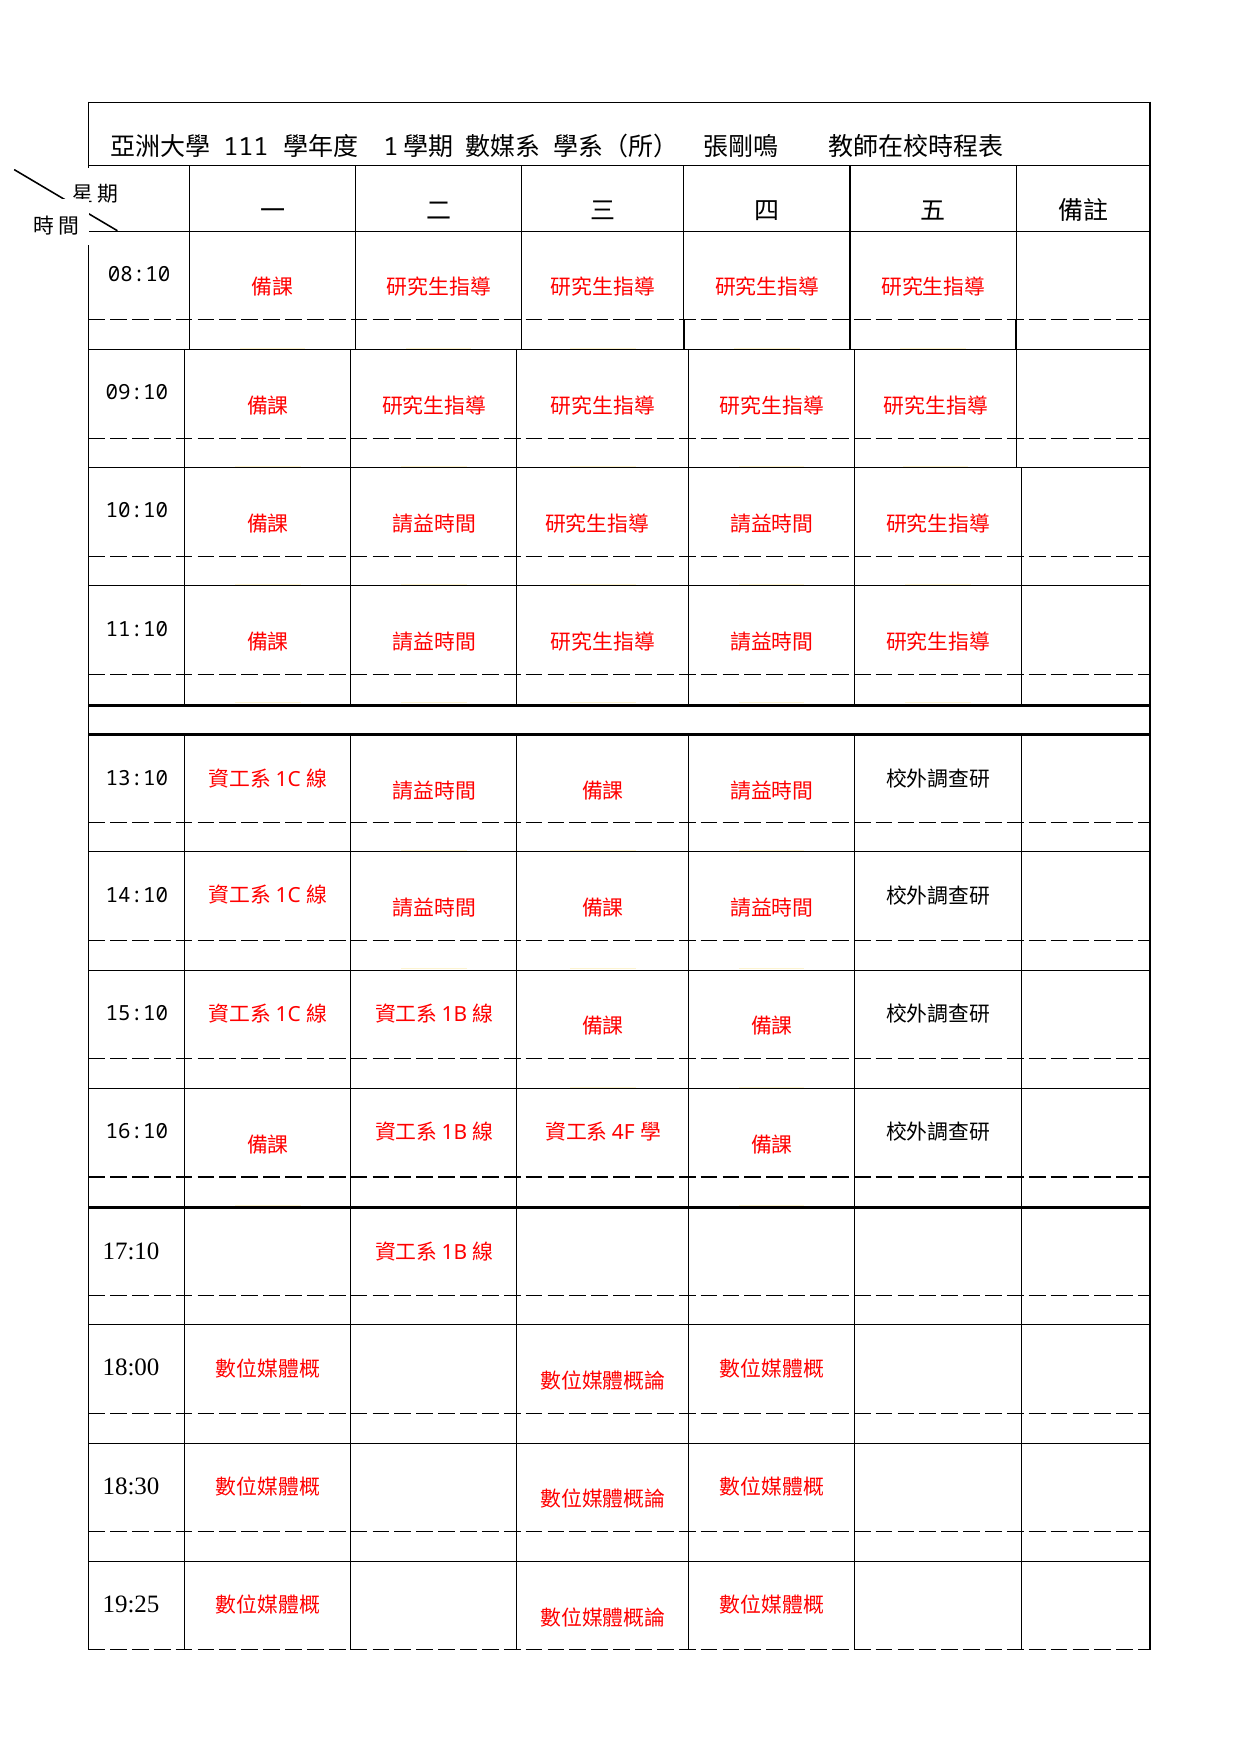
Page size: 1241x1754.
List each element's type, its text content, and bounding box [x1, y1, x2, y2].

table_cell HB03R [522, 319, 683, 349]
table_cell 數位媒體概論 [517, 1325, 688, 1413]
table_cell 地點 [89, 1058, 184, 1088]
table_cell 研究生指導 [855, 586, 1021, 674]
table_cell [1017, 232, 1149, 319]
table_cell [855, 1531, 1021, 1561]
table_cell 研究生指導 [351, 350, 516, 437]
table_cell HB03R [190, 319, 355, 349]
table_cell 數位媒體概論 [689, 1325, 854, 1413]
table_cell 請益時間 [351, 852, 516, 940]
table_cell [855, 940, 1021, 969]
table_cell 資工系4F 學輔時間(四) [517, 1089, 688, 1176]
table_cell 研究生指導 [684, 232, 849, 319]
table_cell [1022, 468, 1149, 556]
table_cell 校外調查研究 [855, 852, 1021, 940]
table_cell 請益時間 [351, 736, 516, 822]
table_cell M008 [185, 1531, 350, 1561]
table_cell 08:10 ｜ 09:00 [89, 232, 189, 319]
table_cell 地點 [89, 438, 184, 467]
table_cell 請益時間 [351, 586, 516, 674]
table_cell 11:10 ｜ 12:00 [89, 586, 184, 674]
table_cell HB03R [689, 822, 854, 851]
table_cell I105 [517, 1176, 688, 1206]
table_cell 研究生指導 [517, 586, 688, 674]
table_cell HB03R [356, 319, 521, 349]
table_cell 地點 [89, 1531, 184, 1561]
table_cell HB03R [185, 556, 350, 585]
table_cell M008 [185, 1413, 350, 1442]
table_cell [1022, 852, 1149, 940]
table_cell HB03R [689, 438, 854, 467]
table_cell 數位媒體概論 [185, 1325, 350, 1413]
table_cell HB03R [517, 674, 688, 703]
table_cell 備課 [517, 736, 688, 822]
table_cell 數位媒體概論 [517, 1562, 688, 1649]
table_cell 備課 [517, 971, 688, 1058]
table_cell 研究生指導 [517, 350, 688, 437]
table_cell [855, 1209, 1021, 1294]
table_cell 資工系1B 線性代數 [351, 1089, 516, 1176]
table_cell HB03R [351, 940, 516, 969]
table_header 亞洲大學 111 學年度 1學期 數媒系 學系（所） 張剛鳴 教師在校時程表 [89, 103, 1149, 165]
table_cell 備課 [689, 971, 854, 1058]
table_cell [1022, 586, 1149, 674]
table_cell [1022, 822, 1149, 851]
table_cell [1022, 971, 1149, 1058]
table_cell [1022, 674, 1149, 703]
table_cell [689, 1209, 854, 1294]
table_cell HB03R [685, 319, 849, 349]
table_cell 三 [522, 166, 683, 231]
table_cell 16:10 ｜ 17:00 [89, 1089, 184, 1176]
table_cell 研究生指導 [851, 232, 1016, 319]
table_cell [1022, 940, 1149, 969]
table_cell 午 休 [89, 707, 1149, 733]
table_cell [1017, 350, 1149, 437]
table_cell 資工系1C 線性代數 I526 [185, 971, 350, 1058]
table_cell [855, 822, 1021, 851]
table_cell HB03R [689, 674, 854, 703]
table_cell 備課 [185, 586, 350, 674]
table_cell 資工系1C 線性代數 I526 [185, 736, 350, 822]
table_cell [855, 1058, 1021, 1088]
table_cell M008 [689, 1413, 854, 1442]
table_cell 資工系1B 線性代數 [351, 971, 516, 1058]
table_cell HB03R [517, 438, 688, 467]
table_cell [855, 1325, 1021, 1413]
table_cell 二 [356, 166, 521, 231]
table_cell 17:10~18:00 [89, 1209, 184, 1294]
table_cell 資工系1B 線性代數 [351, 1209, 516, 1294]
table_cell 地點 [89, 1413, 184, 1442]
table_cell I526 [351, 1058, 516, 1088]
table_cell [855, 1176, 1021, 1206]
table_cell 地點 [89, 1176, 184, 1206]
table_cell HB03R [351, 438, 516, 467]
table_cell HB03R [689, 556, 854, 585]
table_cell [855, 1444, 1021, 1531]
table_cell HB03R [689, 940, 854, 969]
table_cell 數位媒體概論 [689, 1444, 854, 1531]
table_cell HB03R [517, 556, 688, 585]
table_cell 14:10 ｜ 15:00 [89, 852, 184, 940]
table_cell I526 [185, 940, 350, 969]
table_cell 請益時間 [689, 586, 854, 674]
table_cell 18:30~19:15 [89, 1444, 184, 1531]
table_cell [1022, 1444, 1149, 1531]
table_cell 請益時間 [689, 852, 854, 940]
table_cell HB03R [689, 1176, 854, 1206]
table_cell HB03R [689, 1058, 854, 1088]
table_cell I526 [185, 1058, 350, 1088]
table_cell M008 [689, 1531, 854, 1561]
table_cell [1022, 1209, 1149, 1294]
table_cell 研究生指導 [855, 468, 1021, 556]
table_cell 備課 [185, 1089, 350, 1176]
table_cell 備課 [185, 350, 350, 437]
table_cell 數位媒體概論 [689, 1562, 854, 1649]
table_cell 09:10 ｜ 10:00 [89, 350, 184, 437]
table_cell M008 [517, 1413, 688, 1442]
table_cell 地點 [89, 1295, 184, 1324]
table_cell HB03R [517, 940, 688, 969]
table_cell HB03R [517, 822, 688, 851]
table_cell M008 [517, 1531, 688, 1561]
table_cell HB03R [185, 674, 350, 703]
table_cell [185, 1209, 350, 1294]
table_cell 備註 [1017, 166, 1149, 231]
table_cell 數位媒體概論 [185, 1562, 350, 1649]
table_cell 研究生指導 [855, 350, 1016, 437]
table_cell [351, 1325, 516, 1413]
table_cell HB03R [855, 438, 1016, 467]
table_cell [1022, 736, 1149, 822]
table_cell I526 [351, 1295, 516, 1324]
table_cell HB03R [851, 319, 1015, 349]
table_cell 四 [684, 166, 849, 231]
table_cell [351, 1562, 516, 1649]
table_cell I526 [351, 1176, 516, 1206]
table_cell 備課 [517, 852, 688, 940]
table_cell 數位媒體概論 [517, 1444, 688, 1531]
table_cell 研究生指導 [522, 232, 683, 319]
table_cell [351, 1413, 516, 1442]
table_cell [1017, 319, 1149, 349]
table_cell HB03R [351, 822, 516, 851]
table_cell [1022, 1058, 1149, 1088]
table_cell 校外調查研究 [855, 971, 1021, 1058]
table_cell 校外調查研究 [855, 1089, 1021, 1176]
table_cell [1022, 556, 1149, 585]
table_cell HB03R [351, 674, 516, 703]
table_cell 研究生指導 [689, 350, 854, 437]
table_cell [1022, 1295, 1149, 1324]
table_cell 備課 [190, 232, 355, 319]
table_cell 備課 [689, 1089, 854, 1176]
table_cell 地點 [89, 319, 189, 349]
table_cell HB03R [855, 674, 1021, 703]
table_cell [855, 1295, 1021, 1324]
table_cell [1022, 1562, 1149, 1649]
table_cell HB03R [185, 438, 350, 467]
table_cell HB03R [351, 556, 516, 585]
table_cell [689, 1295, 854, 1324]
table_cell 地點 [89, 940, 184, 969]
table_cell 地點 [89, 674, 184, 703]
table_cell 研究生指導 [517, 468, 688, 556]
table_cell 地點 [89, 556, 184, 585]
table_cell 13:10 ｜ 14:00 [89, 736, 184, 822]
table_cell [1017, 438, 1149, 467]
table_cell [855, 1413, 1021, 1442]
table_cell 18:00~18:30 [89, 1325, 184, 1413]
table_cell [1022, 1089, 1149, 1176]
table_cell 15:10 ｜ 16:00 [89, 971, 184, 1058]
table_cell HB03R [185, 1176, 350, 1206]
table_cell 19:25~20:10 [89, 1562, 184, 1649]
table_cell 資工系1C 線性代數 I526 [185, 852, 350, 940]
table_cell [517, 1295, 688, 1324]
table_cell 一 [190, 166, 355, 231]
table_cell [351, 1531, 516, 1561]
table_cell 數位媒體概論 [185, 1444, 350, 1531]
table_cell [1022, 1413, 1149, 1442]
table_cell 五 [851, 166, 1016, 231]
table_cell 校外調查研究 [855, 736, 1021, 822]
table_cell 請益時間 [689, 468, 854, 556]
table_cell [1022, 1531, 1149, 1561]
table_cell 備課 [185, 468, 350, 556]
table_cell HB03R [855, 556, 1021, 585]
table_cell [517, 1209, 688, 1294]
table_cell HB03R [517, 1058, 688, 1088]
table_cell 研究生指導 [356, 232, 521, 319]
table_cell [351, 1444, 516, 1531]
table_cell [1022, 1176, 1149, 1206]
table_cell 地點 [89, 822, 184, 851]
table_cell [185, 1295, 350, 1324]
table_cell 10:10 ｜ 11:00 [89, 468, 184, 556]
table_cell I526 [185, 822, 350, 851]
table_cell 請益時間 [689, 736, 854, 822]
table_cell [0, 166, 189, 245]
table_cell [1022, 1325, 1149, 1413]
table_cell 請益時間 [351, 468, 516, 556]
table_cell [855, 1562, 1021, 1649]
